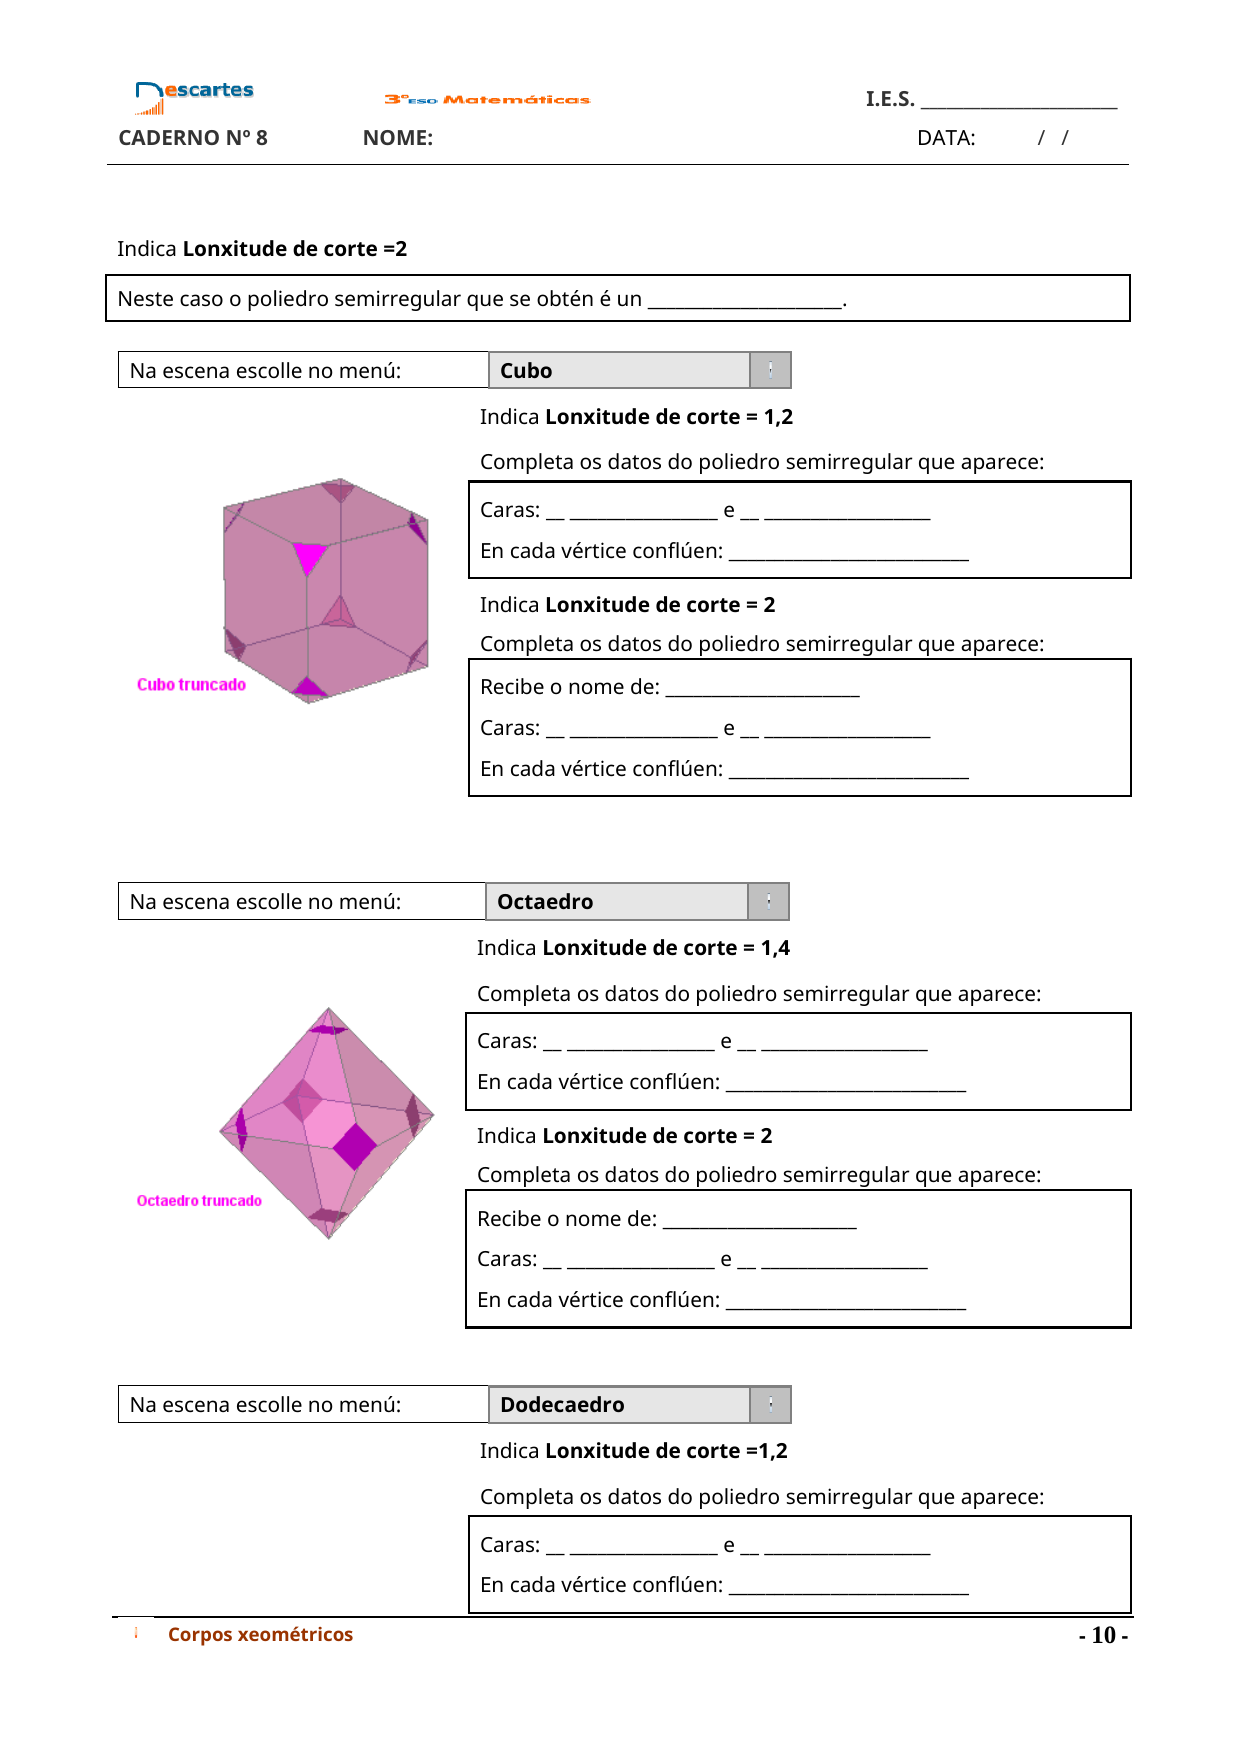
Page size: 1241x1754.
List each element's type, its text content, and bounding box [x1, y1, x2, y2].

table_header [106, 351, 118, 387]
table_header [751, 1388, 790, 1422]
table_cell Caras: __ ________________ e __ __________________ En cada vértice conflúen: __________________________ [470, 483, 1130, 577]
picture [134, 82, 257, 115]
table_header Octaedro [487, 884, 747, 919]
table_cell Caras: __ ________________ e __ __________________ En cada vértice conflúen: __________________________ [467, 1014, 1130, 1108]
picture [134, 1006, 437, 1241]
table_header Dodecaedro [490, 1388, 749, 1422]
table_header [792, 1385, 1131, 1422]
table_header [106, 882, 118, 919]
table_cell [106, 387, 468, 795]
table_cell Recibe o nome de: _____________________ Caras: __ ________________ e __ __________________ En cada vértice conflúen: __________________________ [470, 660, 1130, 795]
table_cell Recibe o nome de: _____________________ Caras: __ ________________ e __ __________________ En cada vértice conflúen: __________________________ [467, 1191, 1130, 1326]
table_header [792, 351, 1131, 387]
table_cell Completa os datos do poliedro semirregular que aparece: [469, 1478, 1131, 1515]
picture [134, 473, 439, 711]
table_header [751, 353, 790, 387]
table_cell Completa os datos do poliedro semirregular que aparece: [466, 1161, 1131, 1189]
table_cell Completa os datos do poliedro semirregular que aparece: [469, 629, 1131, 657]
table_cell Indica Lonxitude de corte = 1,4 [466, 919, 1131, 974]
table_cell Indica Lonxitude de corte = 2 [466, 1111, 1131, 1161]
table_header Na escena escolle no menú: [119, 883, 485, 919]
table_header Na escena escolle no menú: [119, 352, 488, 387]
table_cell Neste caso o poliedro semirregular que se obtén é un _____________________. [107, 276, 1129, 320]
table_cell Indica Lonxitude de corte = 1,2 [469, 387, 1131, 443]
table_header Indica Lonxitude de corte =2 [106, 222, 1130, 274]
table_header Na escena escolle no menú: [119, 1386, 488, 1422]
table_cell Completa os datos do poliedro semirregular que aparece: [466, 974, 1131, 1012]
table_cell Caras: __ ________________ e __ __________________ En cada vértice conflúen: __________________________ [470, 1517, 1130, 1612]
table_header [749, 884, 788, 919]
table_cell Indica Lonxitude de corte = 2 [469, 579, 1131, 629]
table_cell Completa os datos do poliedro semirregular que aparece: [469, 443, 1131, 480]
table_header [106, 1385, 118, 1422]
table_cell Indica Lonxitude de corte =1,2 [469, 1422, 1131, 1477]
table_header Cubo [490, 353, 749, 387]
table_cell [106, 919, 466, 1326]
picture [134, 1626, 138, 1638]
table_header [790, 882, 1131, 919]
table_cell [106, 1422, 468, 1612]
